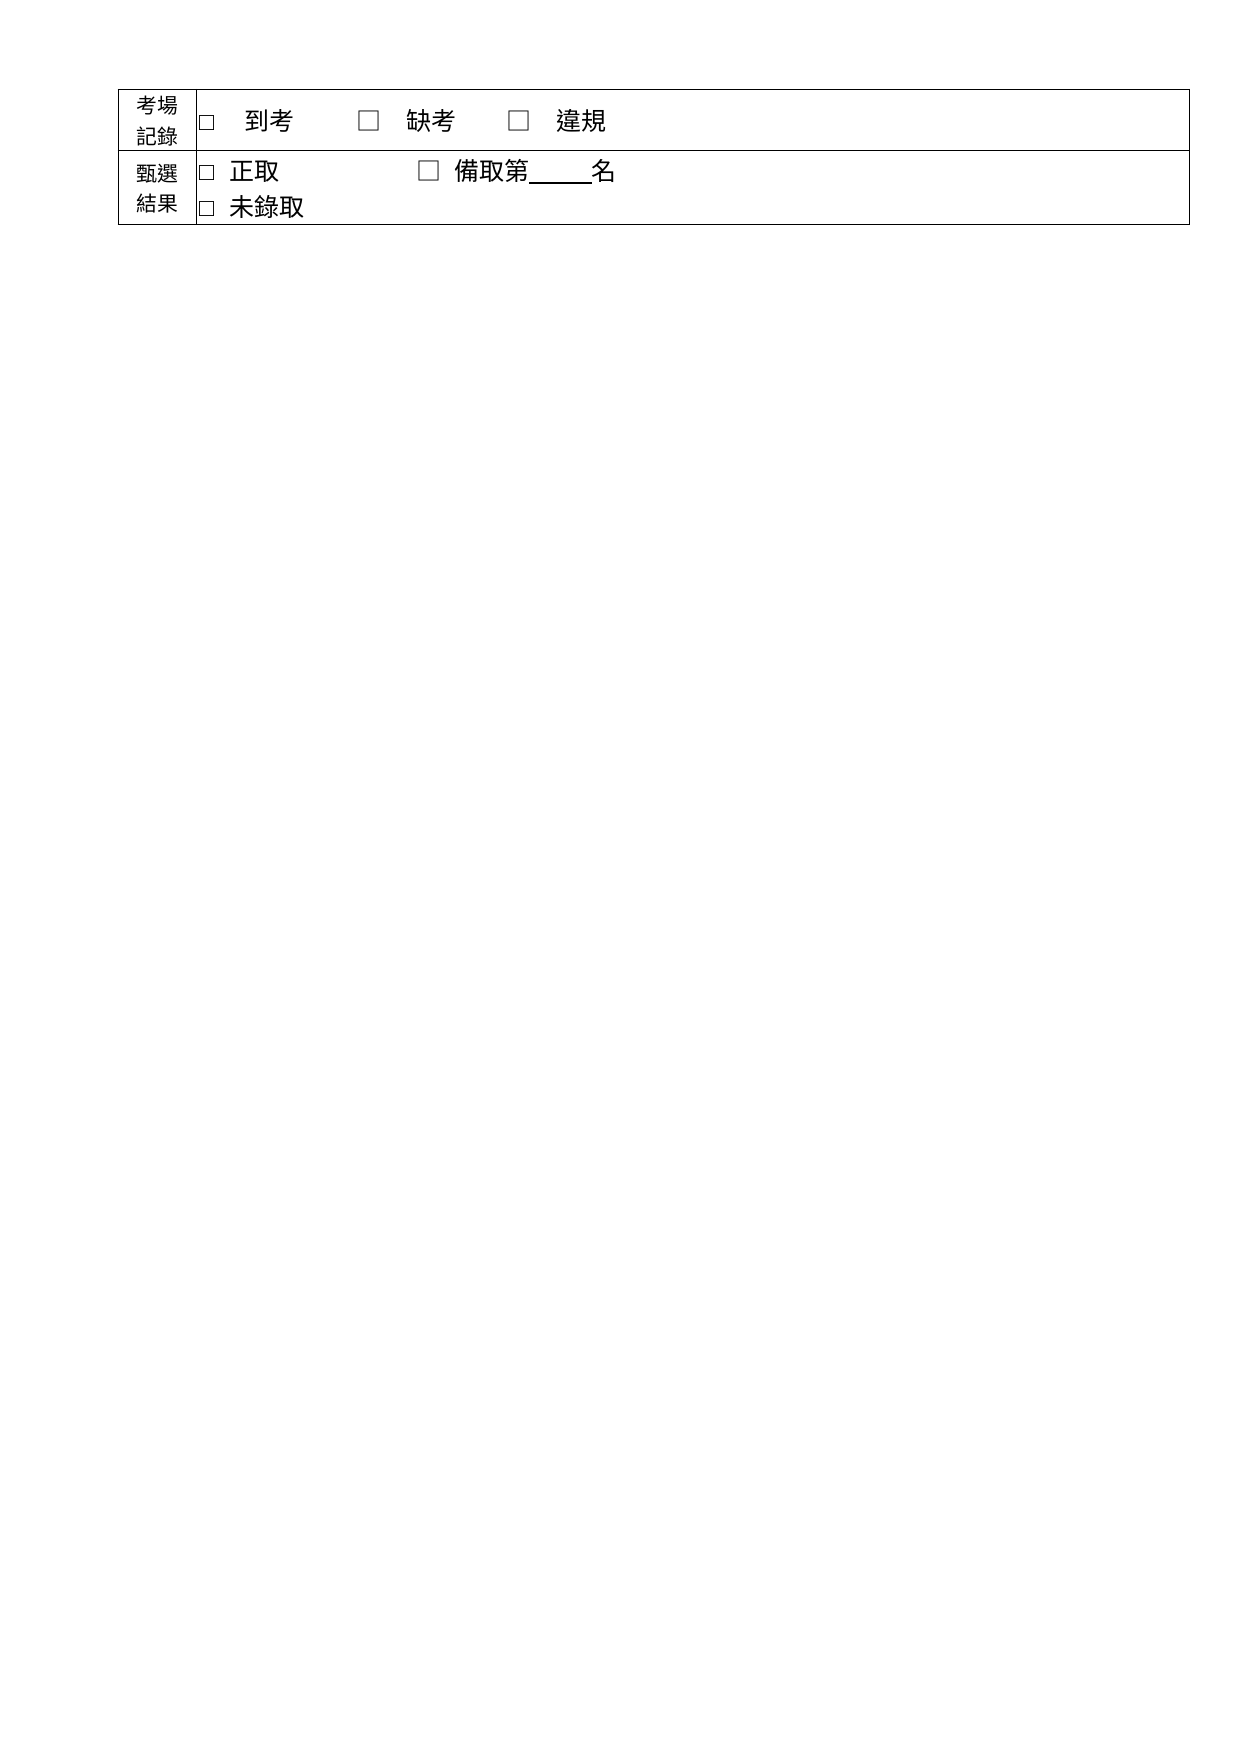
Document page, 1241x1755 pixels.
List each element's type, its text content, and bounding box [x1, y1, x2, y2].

table_header □ 到考 □ 缺考 □ 違規 [197, 90, 1189, 150]
table_header 考場 記錄 [119, 90, 196, 150]
table_cell 甄選 結果 [119, 151, 196, 224]
table_cell □ 正取 □ 備取第 名 □ 未錄取 [197, 151, 1189, 224]
